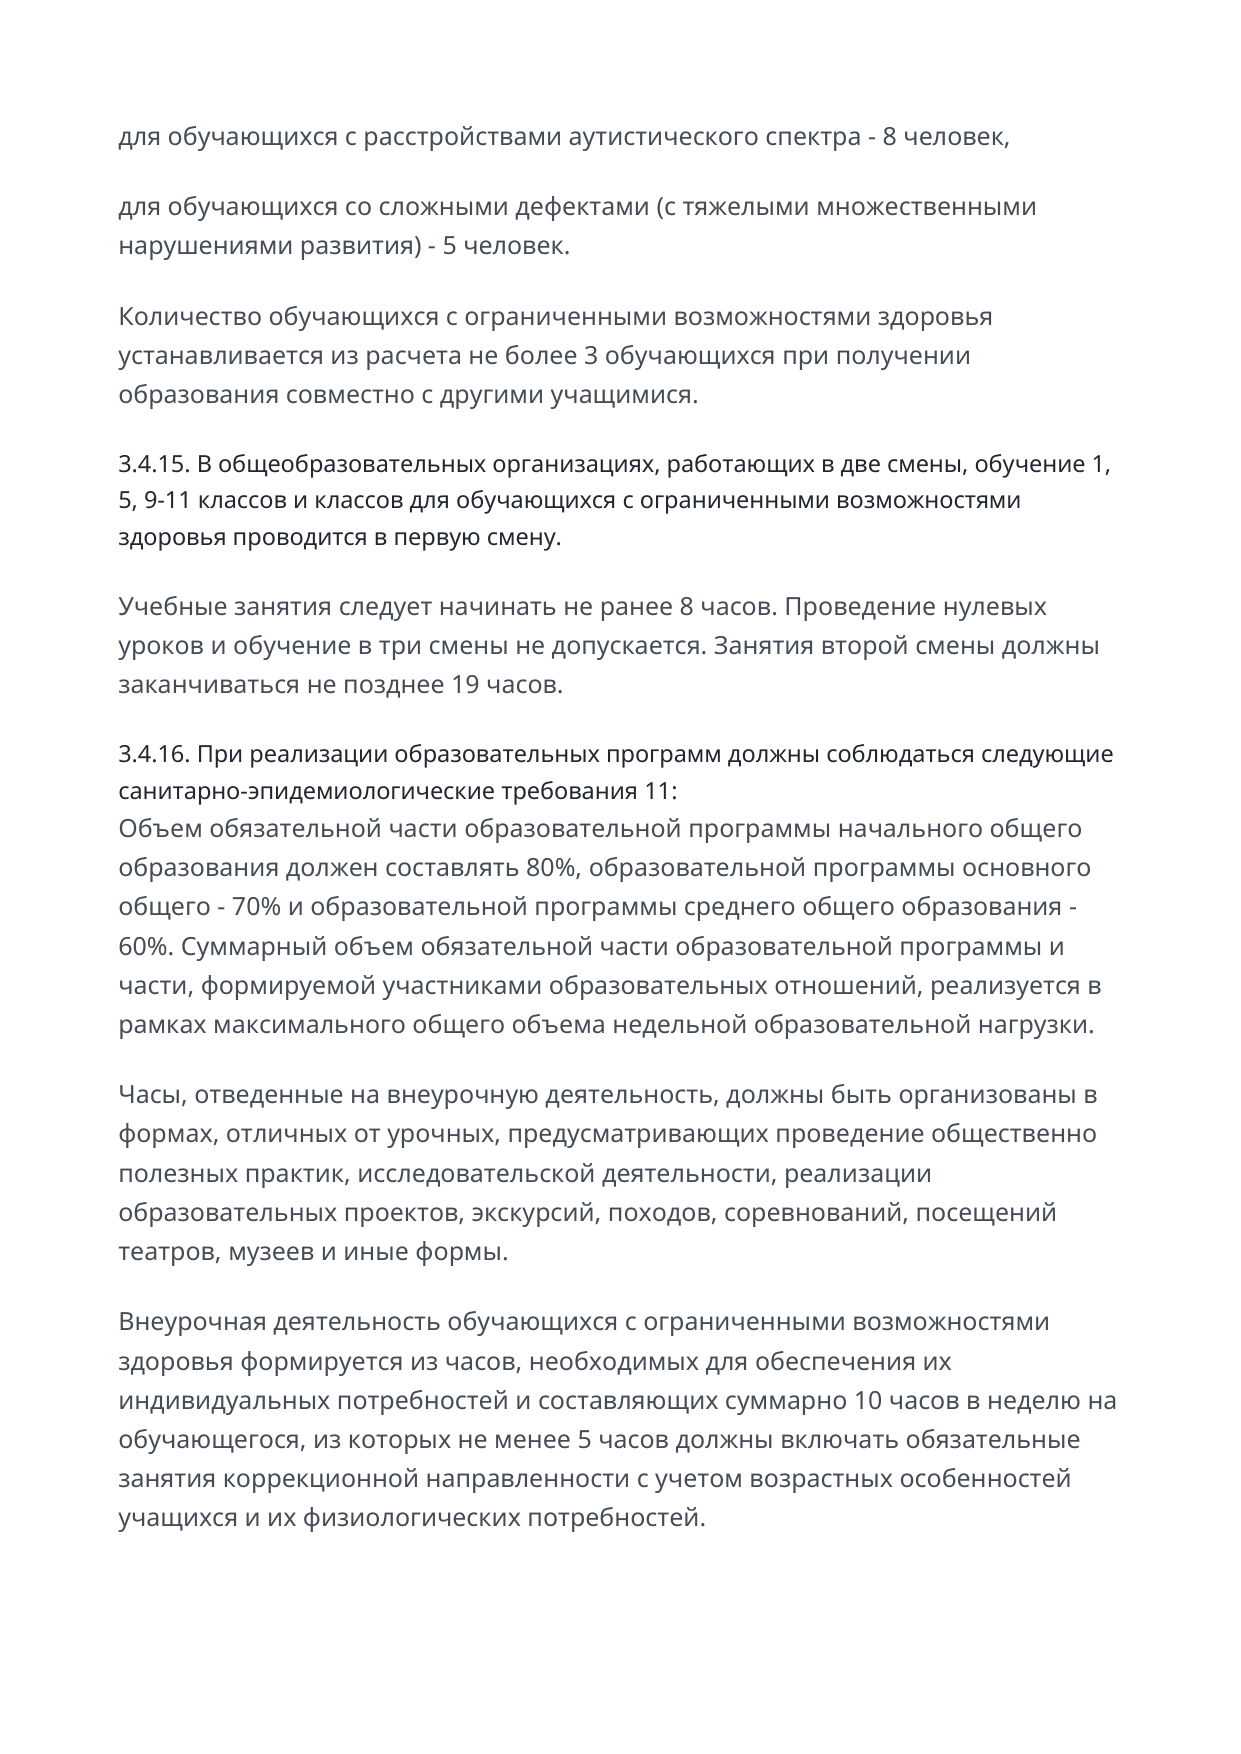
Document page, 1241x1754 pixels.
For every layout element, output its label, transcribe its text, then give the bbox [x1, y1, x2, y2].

text для обучающихся с расстройствами аутистического спектра - 8 человек, [118, 118, 1122, 152]
text Количество обучающихся с ограниченными возможностями здоровья устанавливается из расчета не более 3 обучающихся при получении образования совместно с другими учащимися. [118, 298, 1122, 411]
text 3.4.16. При реализации образовательных программ должны соблюдаться следующие санитарно-эпидемиологические требования 11: [118, 737, 1122, 806]
text 3.4.15. В общеобразовательных организациях, работающих в две смены, обучение 1, 5, 9-11 классов и классов для обучающихся с ограниченными возможностями здоровья проводится в первую смену. [118, 447, 1122, 552]
text Объем обязательной части образовательной программы начального общего образования должен составлять 80%, образовательной программы основного общего - 70% и образовательной программы среднего общего образования - 60%. Суммарный объем обязательной части образовательной программы и части, формируемой участниками образовательных отношений, реализуется в рамках максимального общего объема недельной образовательной нагрузки. [118, 811, 1122, 1041]
text Внеурочная деятельность обучающихся с ограниченными возможностями здоровья формируется из часов, необходимых для обеспечения их индивидуальных потребностей и составляющих суммарно 10 часов в неделю на обучающегося, из которых не менее 5 часов должны включать обязательные занятия коррекционной направленности с учетом возрастных особенностей учащихся и их физиологических потребностей. [118, 1304, 1122, 1534]
text для обучающихся со сложными дефектами (с тяжелыми множественными нарушениями развития) - 5 человек. [118, 188, 1122, 262]
text Учебные занятия следует начинать не ранее 8 часов. Проведение нулевых уроков и обучение в три смены не допускается. Занятия второй смены должны заканчиваться не позднее 19 часов. [118, 588, 1122, 701]
text Часы, отведенные на внеурочную деятельность, должны быть организованы в формах, отличных от урочных, предусматривающих проведение общественно полезных практик, исследовательской деятельности, реализации образовательных проектов, экскурсий, походов, соревнований, посещений театров, музеев и иные формы. [118, 1077, 1122, 1268]
